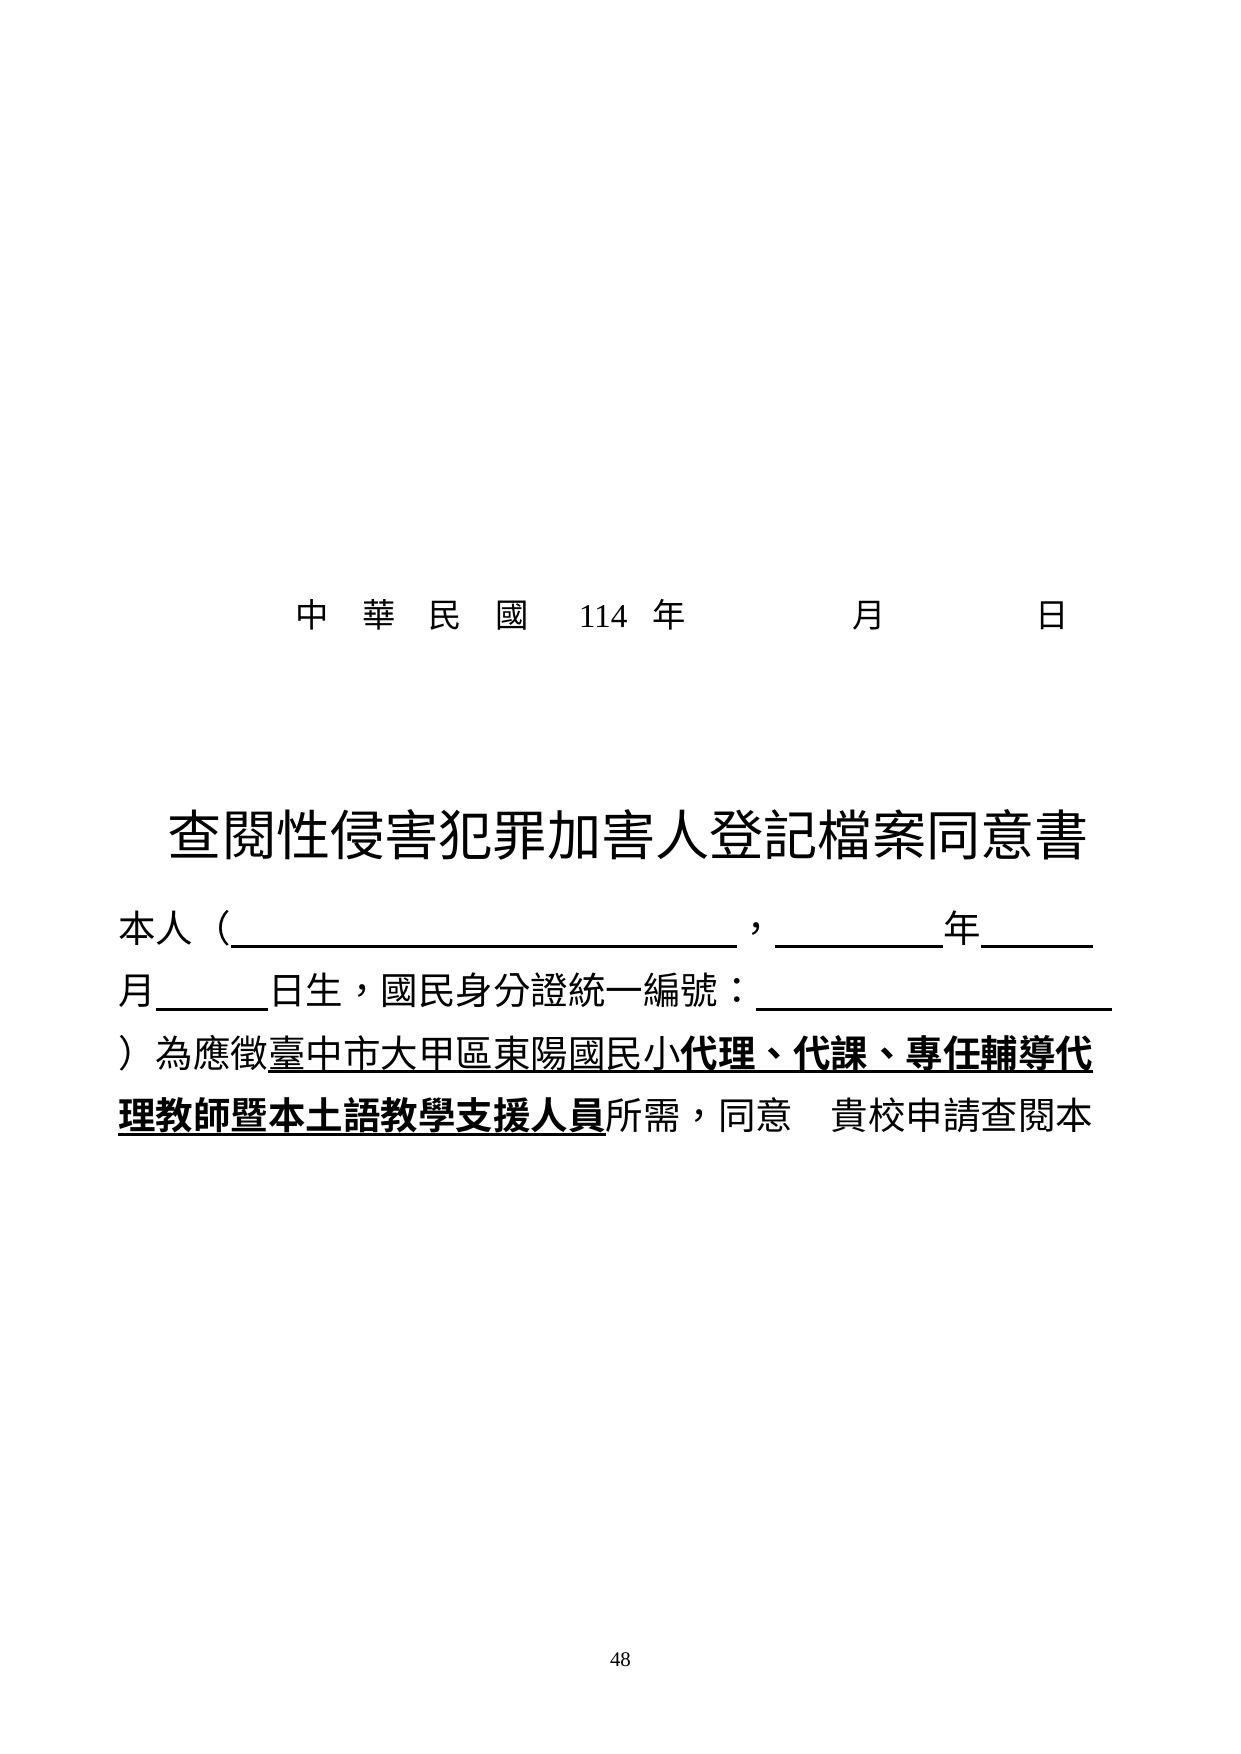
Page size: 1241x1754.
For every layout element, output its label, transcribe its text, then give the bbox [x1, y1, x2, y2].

text 本人（ ， 年 月 日生，國民身分證統一編號： ）為應徵臺中市大甲區東陽國民小代理、代課、專任輔導代理教師暨本土語教學支援人員所需，同意 貴校申請查閱本 [118, 884, 1122, 1134]
text 查閱性侵害犯罪加害人登記檔案同意書 [118, 759, 1138, 884]
text 中 華 民 國 114 年 月 日 [118, 572, 1122, 634]
